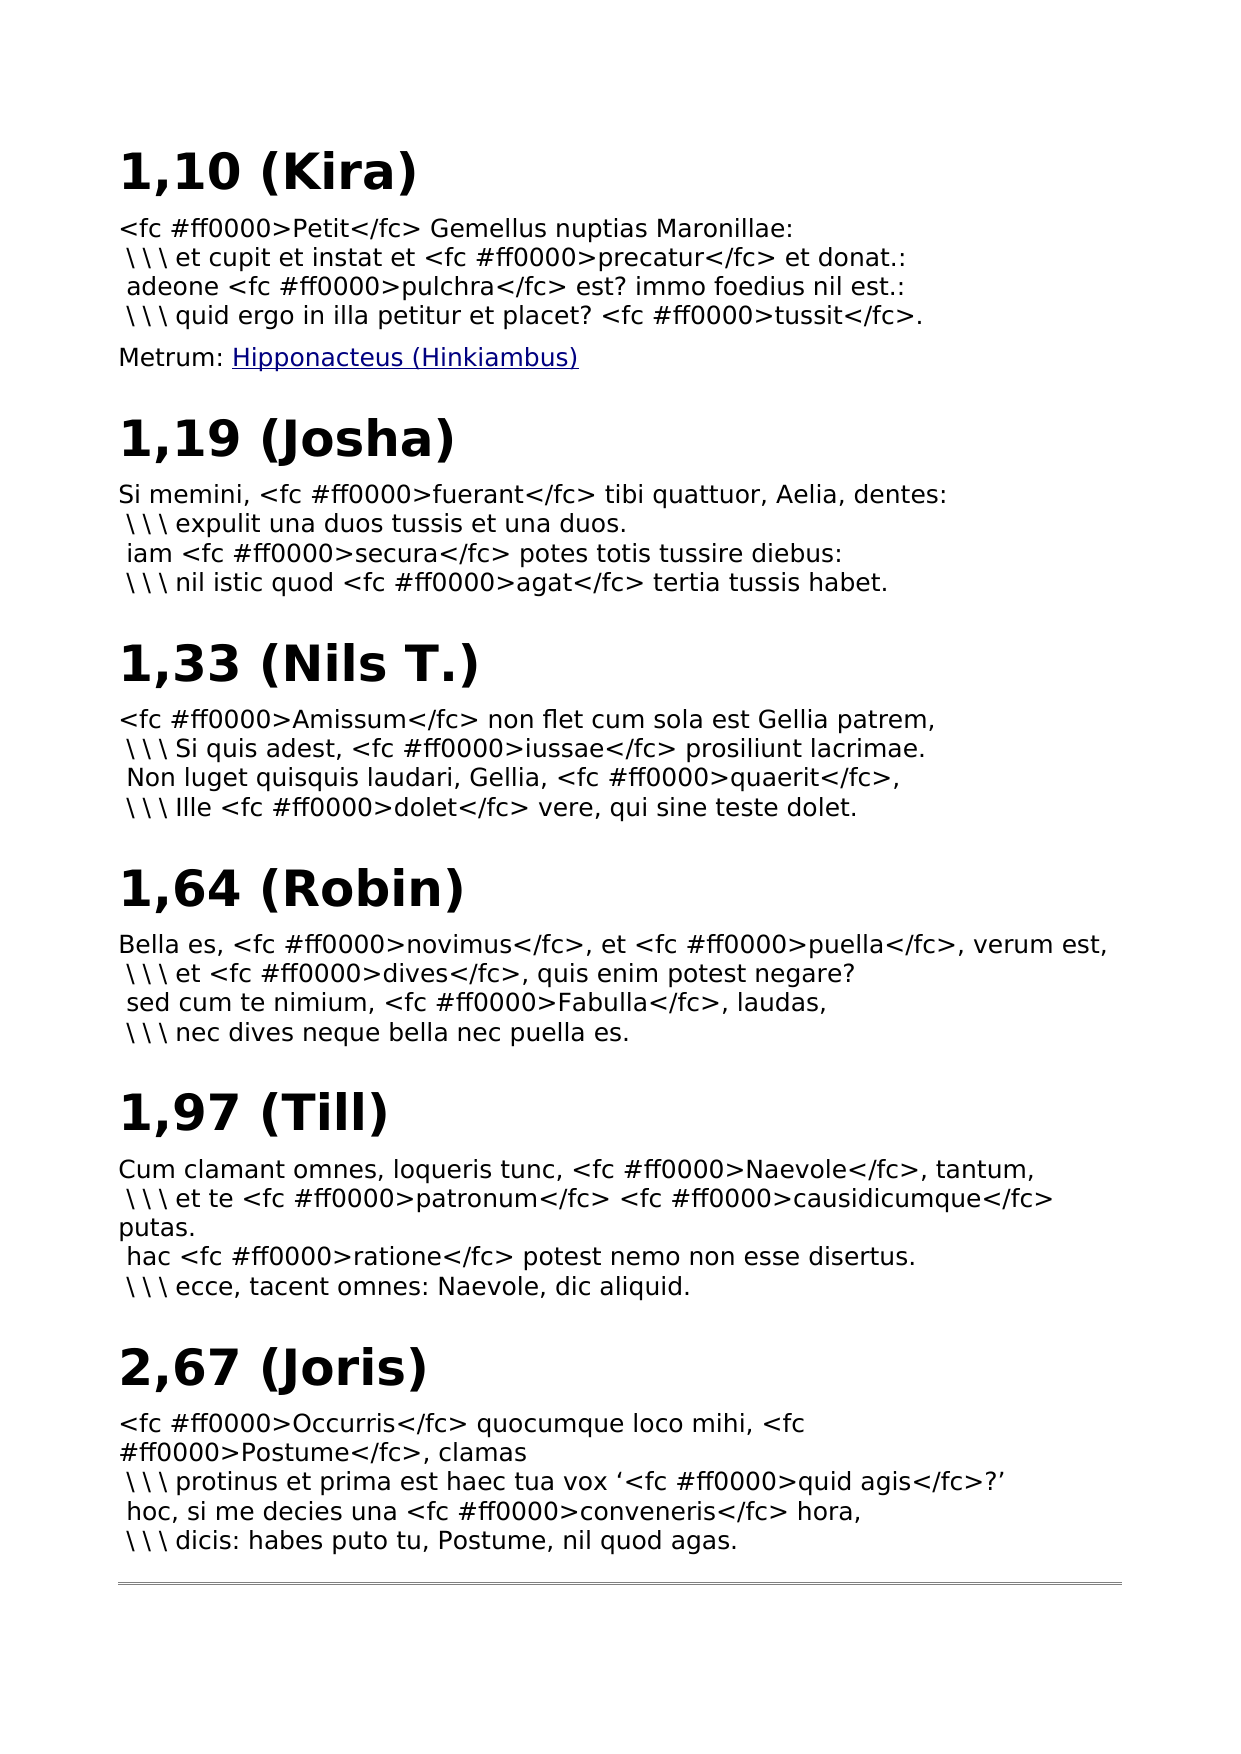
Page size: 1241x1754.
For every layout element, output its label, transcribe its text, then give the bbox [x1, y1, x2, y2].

subtitle 1,19 (Josha) [118, 410, 1122, 468]
text <fc #ff0000>Petit</fc> Gemellus nuptias Maronillae: \ \ \ et cupit et instat et <fc #ff0000>precatur</fc> et donat.: adeone <fc #ff0000>pulchra</fc> est? immo foedius nil est.: \ \ \ quid ergo in illa petitur et placet? <fc #ff0000>tussit</fc>. [118, 214, 1122, 331]
subtitle 1,97 (Till) [118, 1084, 1122, 1143]
subtitle 1,64 (Robin) [118, 859, 1122, 918]
text <fc #ff0000>Occurris</fc> quocumque loco mihi, <fc #ff0000>Postume</fc>, clamas \ \ \ protinus et prima est haec tua vox ‘<fc #ff0000>quid agis</fc>?’ hoc, si me decies una <fc #ff0000>conveneris</fc> hora, \ \ \ dicis: habes puto tu, Postume, nil quod agas. [118, 1409, 1122, 1555]
text Si memini, <fc #ff0000>fuerant</fc> tibi quattuor, Aelia, dentes: \ \ \ expulit una duos tussis et una duos. iam <fc #ff0000>secura</fc> potes totis tussire diebus: \ \ \ nil istic quod <fc #ff0000>agat</fc> tertia tussis habet. [118, 480, 1122, 597]
subtitle 1,10 (Kira) [118, 143, 1122, 201]
text <fc #ff0000>Amissum</fc> non flet cum sola est Gellia patrem, \ \ \ Si quis adest, <fc #ff0000>iussae</fc> prosiliunt lacrimae. Non luget quisquis laudari, Gellia, <fc #ff0000>quaerit</fc>, \ \ \ Ille <fc #ff0000>dolet</fc> vere, qui sine teste dolet. [118, 705, 1122, 822]
text Cum clamant omnes, loqueris tunc, <fc #ff0000>Naevole</fc>, tantum, \ \ \ et te <fc #ff0000>patronum</fc> <fc #ff0000>causidicumque</fc> putas. hac <fc #ff0000>ratione</fc> potest nemo non esse disertus. \ \ \ ecce, tacent omnes: Naevole, dic aliquid. [118, 1155, 1122, 1301]
subtitle 1,33 (Nils T.) [118, 634, 1122, 693]
text Metrum: Hipponacteus (Hinkiambus) [118, 343, 1122, 372]
subtitle 2,67 (Joris) [118, 1338, 1122, 1397]
text Bella es, <fc #ff0000>novimus</fc>, et <fc #ff0000>puella</fc>, verum est, \ \ \ et <fc #ff0000>dives</fc>, quis enim potest negare? sed cum te nimium, <fc #ff0000>Fabulla</fc>, laudas, \ \ \ nec dives neque bella nec puella es. [118, 930, 1122, 1047]
